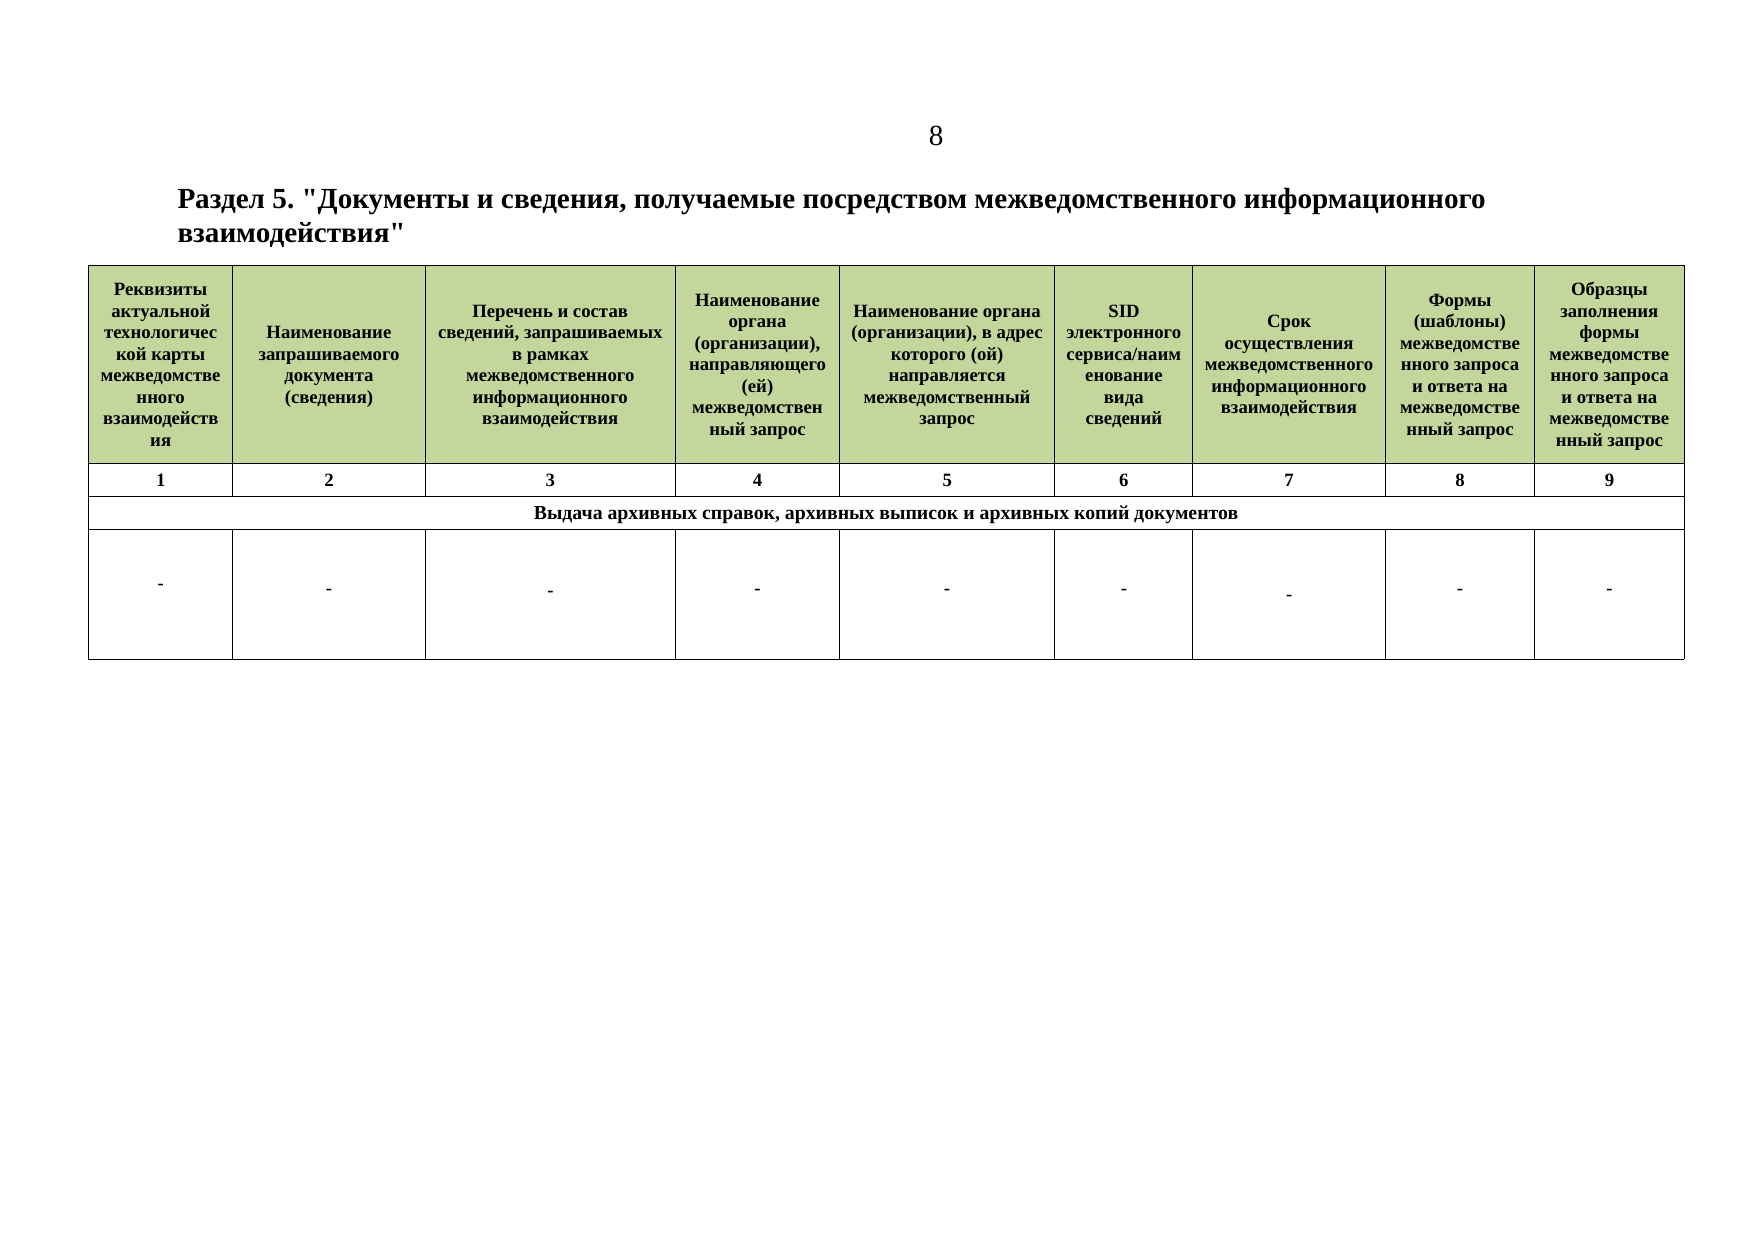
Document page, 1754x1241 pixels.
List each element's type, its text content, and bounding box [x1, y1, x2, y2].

table_cell - [840, 530, 1054, 658]
table_cell - [676, 530, 839, 658]
table_cell 2 [233, 464, 425, 496]
table_cell 4 [676, 464, 839, 496]
table_header Образцы заполнения формы межведомственного запроса и ответа на межведомственный запрос [1535, 266, 1684, 463]
table_cell Выдача архивных справок, архивных выписок и архивных копий документов [89, 497, 1684, 528]
table_cell 6 [1055, 464, 1192, 496]
table_header Наименование органа (организации), направляющего (ей) межведомственный запрос [676, 266, 839, 463]
table_cell - [1535, 530, 1684, 658]
table_header Реквизиты актуальной технологической карты межведомственного взаимодействия [89, 266, 232, 463]
table_header Формы (шаблоны) межведомственного запроса и ответа на межведомственный запрос [1386, 266, 1534, 463]
table_header Наименование органа (организации), в адрес которого (ой) направляется межведомственный запрос [840, 266, 1054, 463]
table_cell 9 [1535, 464, 1684, 496]
table_cell - [1193, 530, 1385, 658]
table_cell - [233, 530, 425, 658]
table_cell 3 [426, 464, 675, 496]
table_header SID электронного сервиса/наименование вида сведений [1055, 266, 1192, 463]
table_cell 5 [840, 464, 1054, 496]
table_header Перечень и состав сведений, запрашиваемых в рамках межведомственного информационного взаимодействия [426, 266, 675, 463]
table_header Срок осуществления межведомственного информационного взаимодействия [1193, 266, 1385, 463]
table_cell - [89, 530, 232, 658]
table_cell 8 [1386, 464, 1534, 496]
table_cell - [1055, 530, 1192, 658]
table_cell - [426, 530, 675, 658]
table_header Наименование запрашиваемого документа (сведения) [233, 266, 425, 463]
table_cell - [1386, 530, 1534, 658]
text Раздел 5. "Документы и сведения, получаемые посредством межведомственного информационного взаимодействия" [177, 181, 1695, 248]
table_cell 7 [1193, 464, 1385, 496]
table_cell 1 [89, 464, 232, 496]
